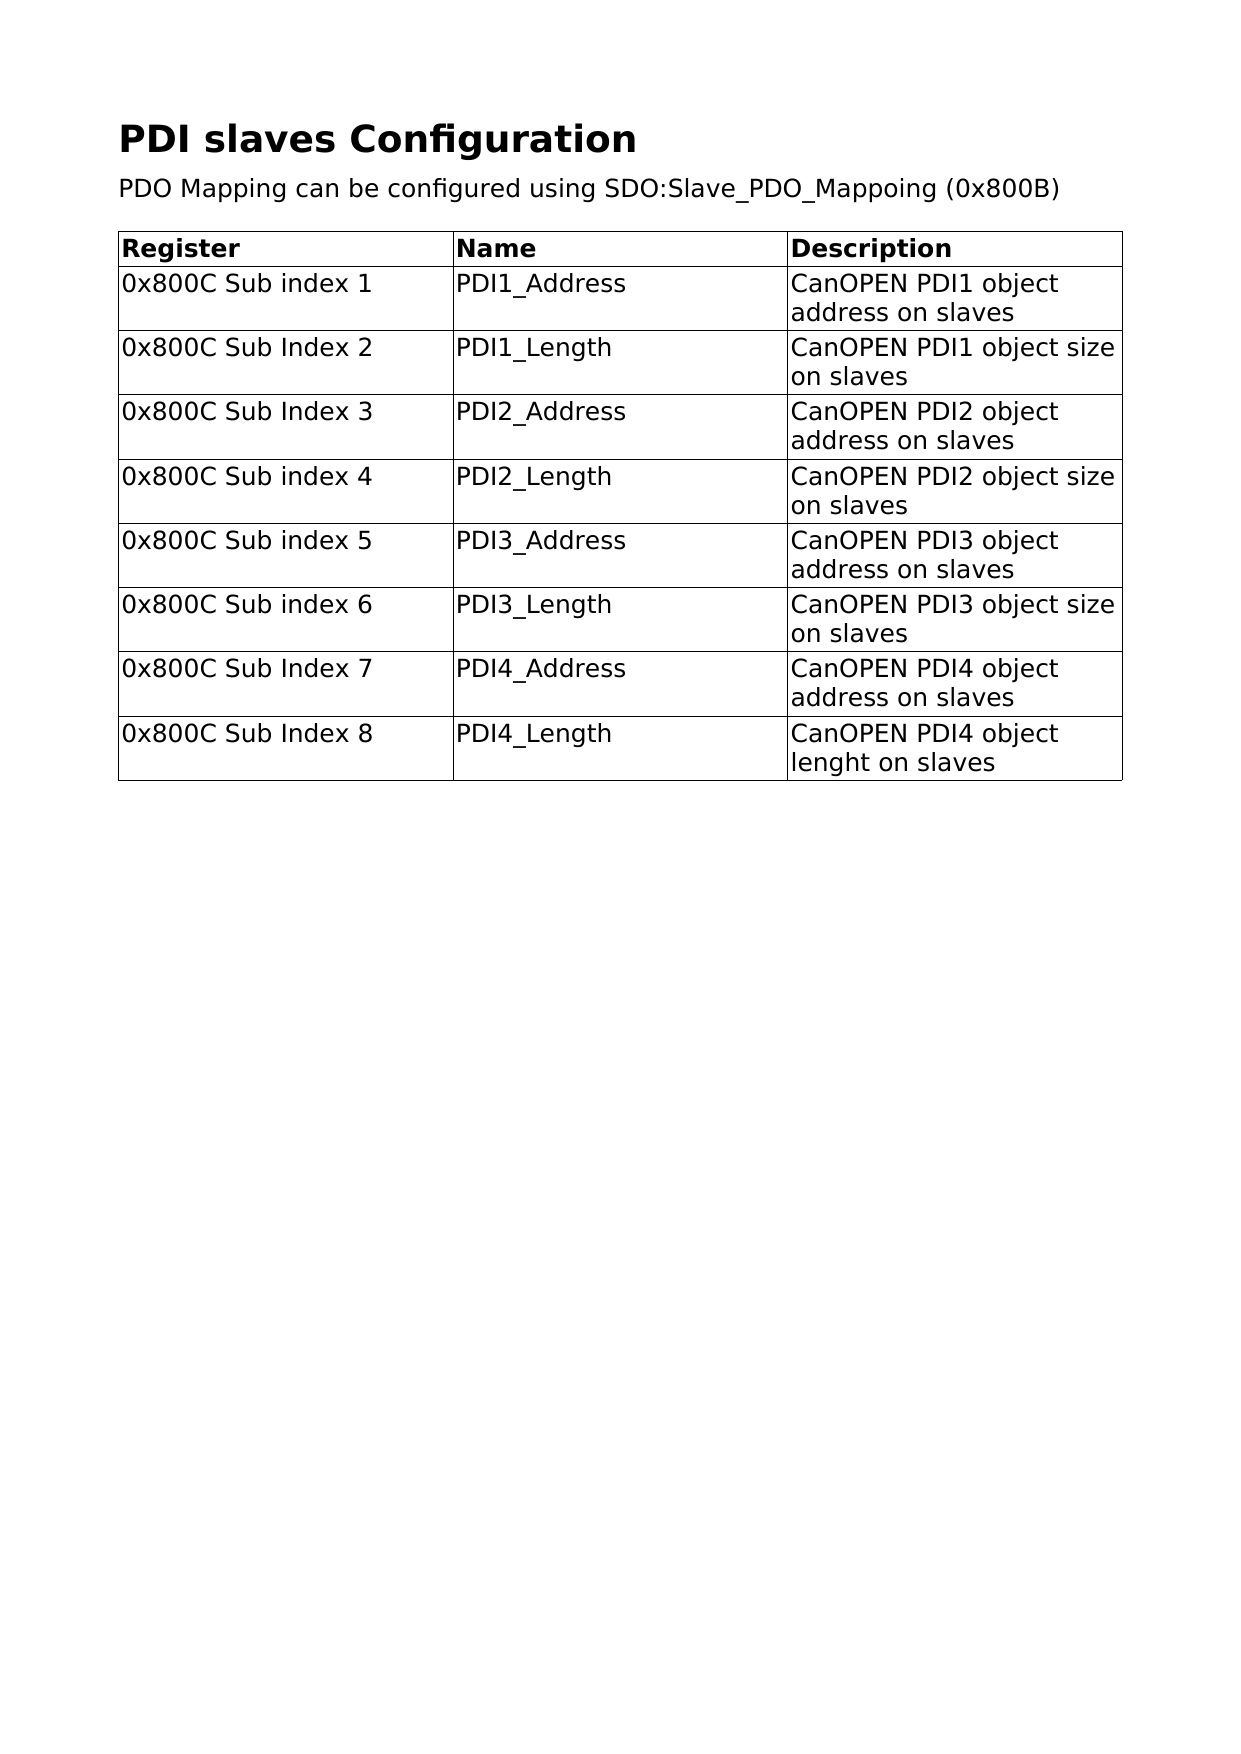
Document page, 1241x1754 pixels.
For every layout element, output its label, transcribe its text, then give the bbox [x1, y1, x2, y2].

table_cell CanOPEN PDI1 object address on slaves [788, 267, 1122, 330]
table_cell 0x800C Sub index 1 [119, 267, 453, 330]
table_header Description [788, 232, 1122, 266]
table_cell 0x800C Sub Index 2 [119, 331, 453, 394]
table_cell PDI1_Address [454, 267, 787, 330]
table_cell 0x800C Sub Index 8 [119, 717, 453, 780]
table_cell PDI2_Length [454, 460, 787, 523]
table_cell PDI4_Length [454, 717, 787, 780]
table_cell CanOPEN PDI3 object address on slaves [788, 524, 1122, 587]
table_cell 0x800C Sub index 6 [119, 588, 453, 651]
table_header Name [454, 232, 787, 266]
table_cell CanOPEN PDI4 object lenght on slaves [788, 717, 1122, 780]
table_cell CanOPEN PDI4 object address on slaves [788, 652, 1122, 716]
table_cell CanOPEN PDI2 object address on slaves [788, 395, 1122, 459]
table_cell PDI3_Length [454, 588, 787, 651]
table_cell 0x800C Sub index 4 [119, 460, 453, 523]
table_cell CanOPEN PDI3 object size on slaves [788, 588, 1122, 651]
table_cell CanOPEN PDI1 object size on slaves [788, 331, 1122, 394]
table_cell PDI1_Length [454, 331, 787, 394]
table_cell 0x800C Sub Index 3 [119, 395, 453, 459]
table_cell PDI4_Address [454, 652, 787, 716]
table_cell PDI3_Address [454, 524, 787, 587]
table_cell PDI2_Address [454, 395, 787, 459]
text PDO Mapping can be configured using SDO:Slave_PDO_Mappoing (0x800B) [118, 174, 1122, 203]
table_cell 0x800C Sub index 5 [119, 524, 453, 587]
subtitle PDI slaves Configuration [118, 118, 1122, 162]
table_cell CanOPEN PDI2 object size on slaves [788, 460, 1122, 523]
table_cell 0x800C Sub Index 7 [119, 652, 453, 716]
table_header Register [119, 232, 453, 266]
